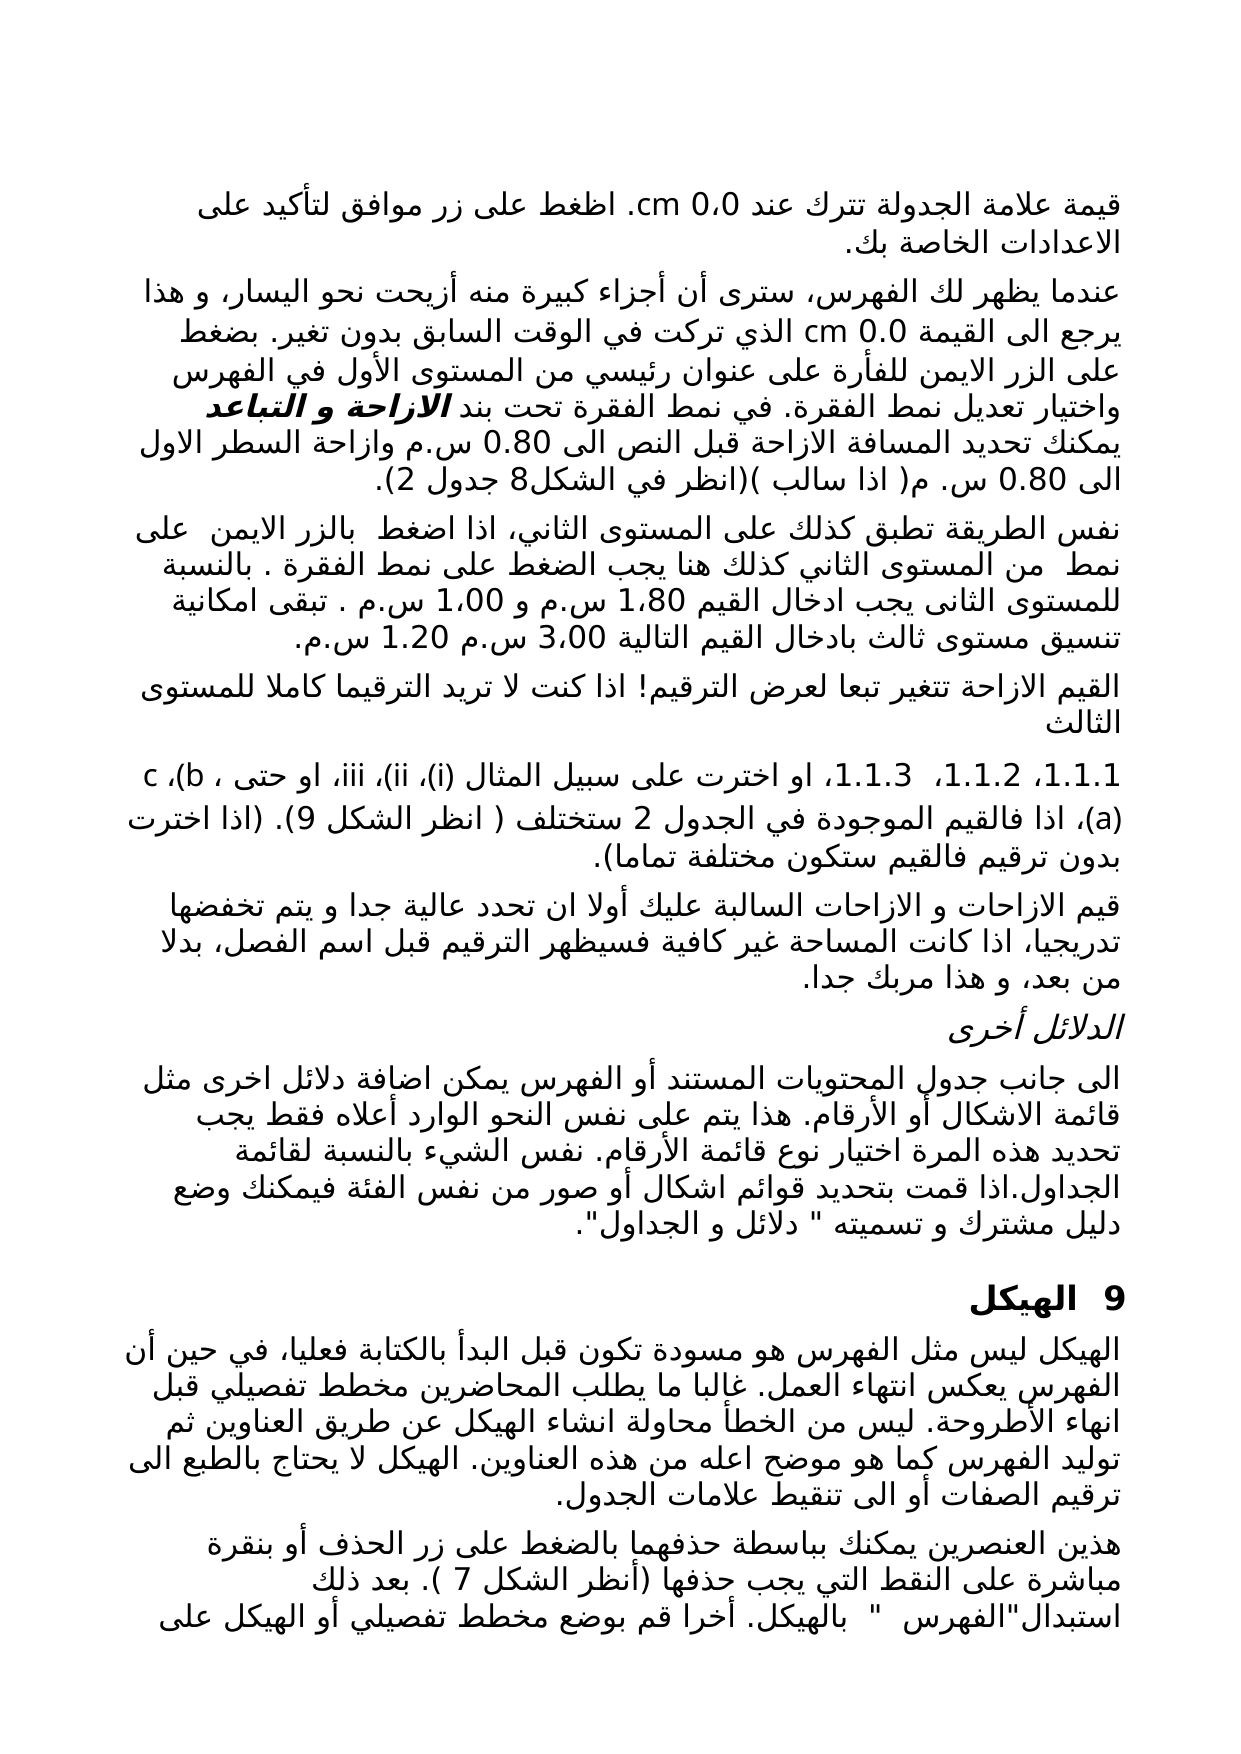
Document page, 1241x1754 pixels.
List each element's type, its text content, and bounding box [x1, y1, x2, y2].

list أدرج علامة الجدولة T في الفراغ الموجود بين رقم الفصل #E و اسم الفصل E، ثم اضعط على زر الكل، حتى يتسنى لجميع المستويات الحصول على علامة الجدولة_ انظر الشكل 7 ( اذا كنت قد أدخلت عن طريق الخطأ اثنين او أكثر من علامات الجدولة فاظعط على علامات الجدولة الزائدة ثم على الزر احذف ) قيمة علامة الجدولة تترك عند 0،0 cm. اظغط على زر موافق لتأكيد على الاعدادات الخاصة بك. [118, 182, 1159, 261]
list القيم الازاحة تتغير تبعا لعرض الترقيم! اذا كنت لا تريد الترقيما كاملا للمستوى الثالث [118, 668, 1159, 741]
list الدلائل أخرى [118, 1009, 1159, 1048]
list نفس الطريقة تطبق كذلك على المستوى الثاني، اذا اضغط بالزر الايمن على نمط من المستوى الثاني كذلك هنا يجب الضغط على نمط الفقرة . بالنسبة للمستوى الثانى يجب ادخال القيم 1،80 س.م و 1،00 س.م . تبقى امكانية تنسيق مستوى ثالث بادخال القيم التالية 3،00 س.م 1.20 س.م. [118, 510, 1159, 655]
subtitle الهيكل [118, 1279, 1103, 1318]
list عندما يظهر لك الفهرس، سترى أن أجزاء كبيرة منه أزيحت نحو اليسار، و هذا يرجع الى القيمة 0.0 cm الذي تركت في الوقت السابق بدون تغير. بضغط على الزر الايمن للفأرة على عنوان رئيسي من المستوى الأول في الفهرس واختيار تعديل نمط الفقرة. في نمط الفقرة تحت بند الازاحة و التباعد يمكنك تحديد المسافة الازاحة قبل النص الى 0.80 س.م وازاحة السطر الاول الى ­0.80 س. م( اذا سالب )(انظر في الشكل8 جدول 2). [118, 273, 1159, 497]
list قيم الازاحات و الازاحات السالبة عليك أولا ان تحدد عالية جدا و يتم تخفضها تدريجيا، اذا كانت المساحة غير كافية فسيظهر الترقيم قبل اسم الفصل، بدلا من بعد، و هذا مربك جدا. [118, 887, 1159, 996]
list 1.1.1، 1.1.2، 1.1.3، او اخترت على سبيل المثال iii ،(ii ،(i)، او حتى c ،(b ،(a)، اذا فالقيم الموجودة في الجدول 2 ستختلف ( انظر الشكل 9). (اذا اخترت بدون ترقيم فالقيم ستكون مختلفة تماما). [118, 753, 1159, 875]
list الهيكل ليس مثل الفهرس هو مسودة تكون قبل البدأ بالكتابة فعليا، في حين أن الفهرس يعكس انتهاء العمل. غالبا ما يطلب المحاضرين مخطط تفصيلي قبل انهاء الأطروحة. ليس من الخطأ محاولة انشاء الهيكل عن طريق العناوين ثم توليد الفهرس كما هو موضح اعله من هذه العناوين. الهيكل لا يحتاج بالطبع الى ترقيم الصفات أو الى تنقيط علامات الجدول. [118, 1331, 1159, 1513]
list هذين العنصرين يمكنك بباسطة حذفهما بالضغط على زر الحذف أو بنقرة مباشرة على النقط التي يجب حذفها (أنظر الشكل 7 ). بعد ذلك استبدال"الفهرس " بالهيكل. أخرا قم بوضع مخطط تفصيلي أو الهيكل على صفحة فارغة بواسطة ضعط الزرين strg +Enter ، ثم ادخل التفاصل المعتدة ( الاسم، المهمة، الخ ). و قم بطباعة هذه الصفحة. [118, 1525, 1123, 1634]
list الى جانب جدول المحتويات المستند أو الفهرس يمكن اضافة دلائل اخرى مثل قائمة الاشكال أو الأرقام. هذا يتم على نفس النحو الوارد أعلاه فقط يجب تحديد هذه المرة اختيار نوع قائمة الأرقام. نفس الشيء بالنسبة لقائمة الجداول.اذا قمت بتحديد قوائم اشكال أو صور من نفس الفئة فيمكنك وضع دليل مشترك و تسميته " دلائل و الجداول". [118, 1060, 1159, 1242]
